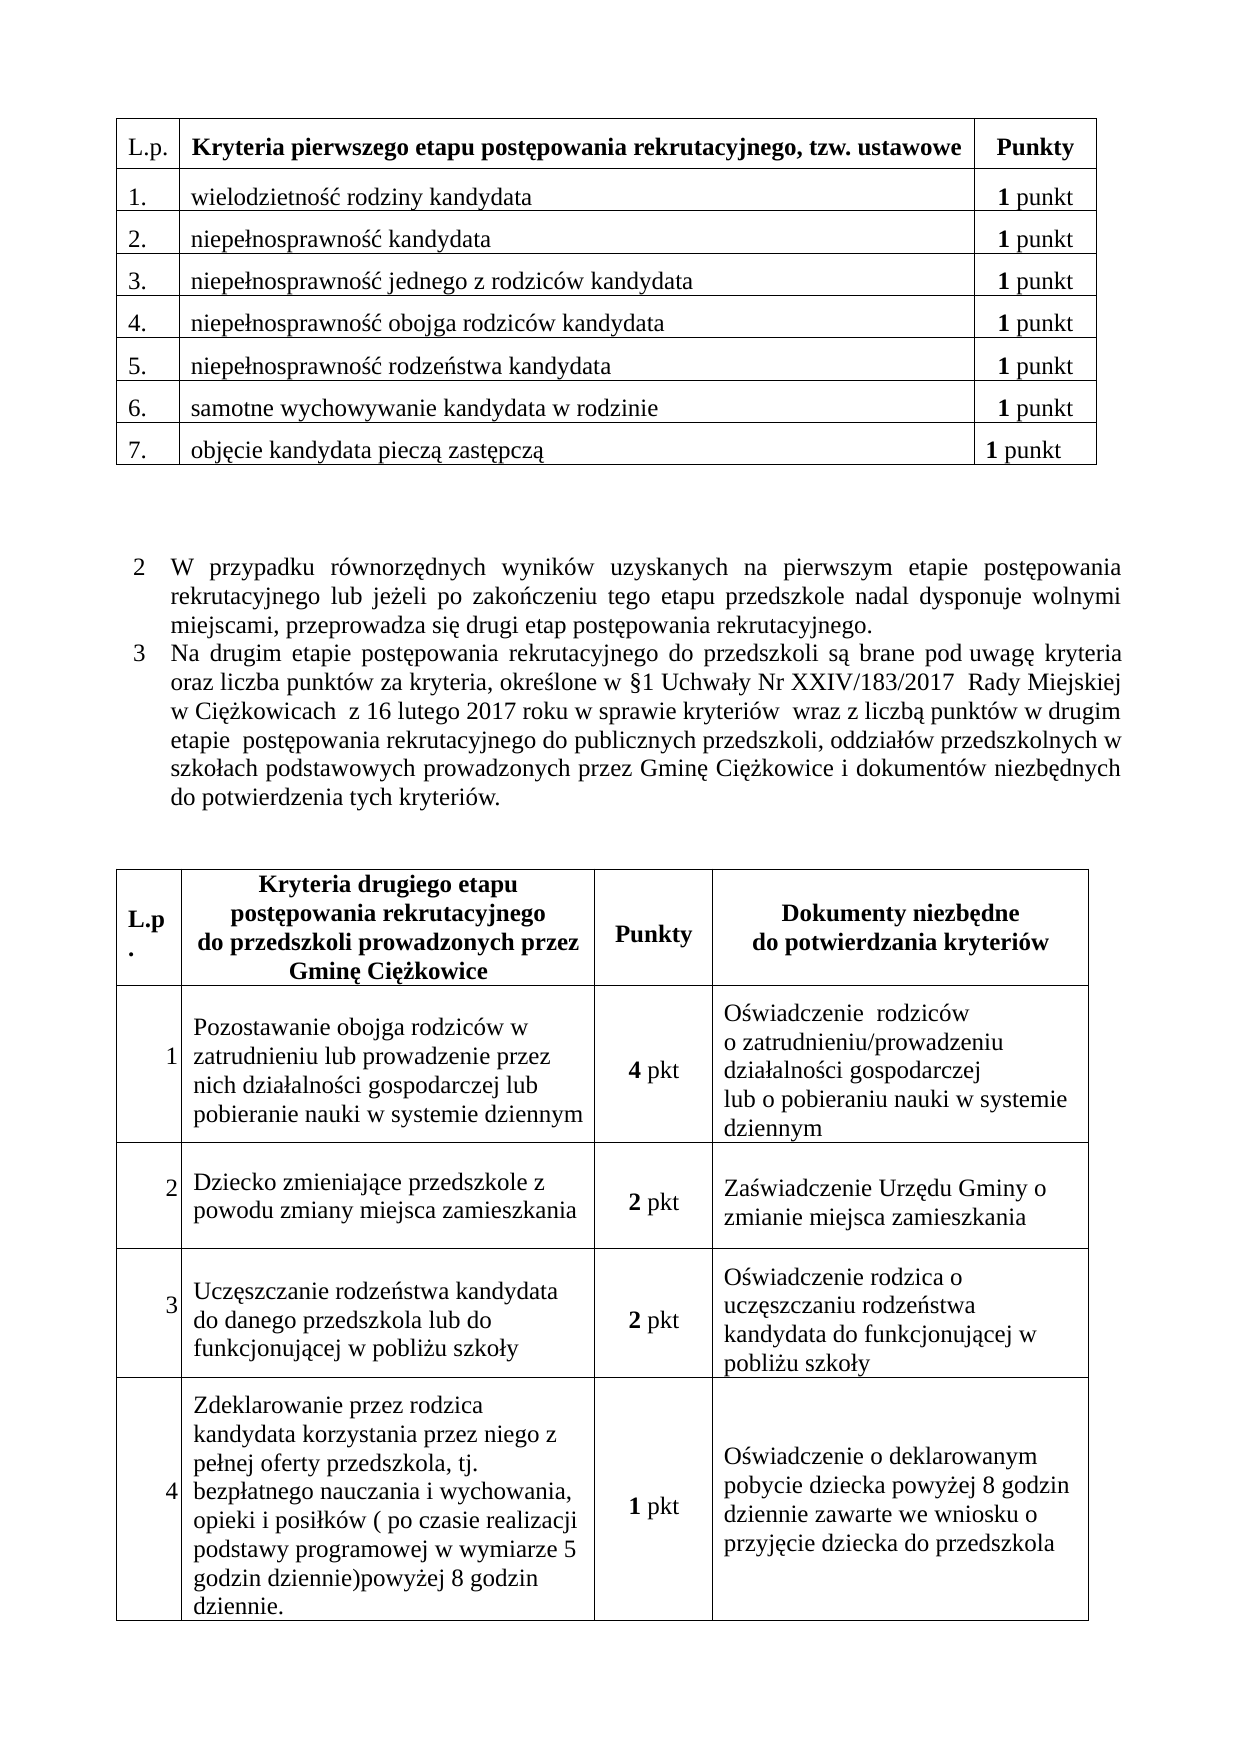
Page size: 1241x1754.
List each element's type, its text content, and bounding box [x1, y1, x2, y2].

table_cell Pozostawanie obojga rodziców w zatrudnieniu lub prowadzenie przez nich działalności gospodarczej lub pobieranie nauki w systemie dziennym [182, 986, 594, 1142]
table_cell niepełnosprawność obojga rodziców kandydata [180, 296, 974, 337]
table_cell 4 pkt [595, 986, 712, 1142]
table_cell niepełnosprawność rodzeństwa kandydata [180, 338, 974, 379]
table_cell 2 pkt [595, 1249, 712, 1377]
table_cell [117, 1249, 181, 1377]
table_header Punkty [975, 119, 1096, 168]
table_cell Oświadczenie rodziców o zatrudnieniu/prowadzeniu działalności gospodarczej lub o pobieraniu nauki w systemie dziennym [713, 986, 1088, 1142]
table_header L.p. [117, 870, 181, 984]
table_cell 1 punkt [975, 254, 1096, 295]
table_cell Uczęszczanie rodzeństwa kandydata do danego przedszkola lub do funkcjonującej w pobliżu szkoły [182, 1249, 594, 1377]
table_cell 1 punkt [975, 423, 1096, 464]
table_cell 1 punkt [975, 296, 1096, 337]
table_cell samotne wychowywanie kandydata w rodzinie [180, 381, 974, 422]
table_cell 1 punkt [975, 169, 1096, 210]
table_cell niepełnosprawność jednego z rodziców kandydata [180, 254, 974, 295]
table_cell 1 pkt [595, 1378, 712, 1620]
table_cell niepełnosprawność kandydata [180, 211, 974, 253]
table_cell [117, 1378, 181, 1620]
table_cell 1. [117, 169, 179, 210]
table_cell 2. [117, 211, 179, 253]
table_cell [117, 1143, 181, 1248]
table_cell Zdeklarowanie przez rodzica kandydata korzystania przez niego z pełnej oferty przedszkola, tj. bezpłatnego nauczania i wychowania, opieki i posiłków ( po czasie realizacji podstawy programowej w wymiarze 5 godzin dziennie)powyżej 8 godzin dziennie. [182, 1378, 594, 1620]
table_header Punkty [595, 870, 712, 984]
table_cell 2 pkt [595, 1143, 712, 1248]
table_cell 6. [117, 381, 179, 422]
table_header Kryteria drugiego etapu postępowania rekrutacyjnego do przedszkoli prowadzonych przez Gminę Ciężkowice [182, 870, 594, 984]
list W przypadku równorzędnych wyników uzyskanych na pierwszym etapie postępowania rekrutacyjnego lub jeżeli po zakończeniu tego etapu przedszkole nadal dysponuje wolnymi miejscami, przeprowadza się drugi etap postępowania rekrutacyjnego. [133, 552, 1122, 638]
table_cell Oświadczenie rodzica o uczęszczaniu rodzeństwa kandydata do funkcjonującej w pobliżu szkoły [713, 1249, 1088, 1377]
table_cell Dziecko zmieniające przedszkole z powodu zmiany miejsca zamieszkania [182, 1143, 594, 1248]
table_header L.p. [117, 119, 179, 168]
table_cell [117, 986, 181, 1142]
table_cell 5. [117, 338, 179, 379]
table_header Kryteria pierwszego etapu postępowania rekrutacyjnego, tzw. ustawowe [180, 119, 974, 168]
table_cell 3. [117, 254, 179, 295]
table_cell 1 punkt [975, 338, 1096, 379]
table_cell Oświadczenie o deklarowanym pobycie dziecka powyżej 8 godzin dziennie zawarte we wniosku o przyjęcie dziecka do przedszkola [713, 1378, 1088, 1620]
list Na drugim etapie postępowania rekrutacyjnego do przedszkoli są brane pod uwagę kryteria oraz liczba punktów za kryteria, określone w §1 Uchwały Nr XXIV/183/2017 Rady Miejskiej w Ciężkowicach z 16 lutego 2017 roku w sprawie kryteriów wraz z liczbą punktów w drugim etapie postępowania rekrutacyjnego do publicznych przedszkoli, oddziałów przedszkolnych w szkołach podstawowych prowadzonych przez Gminę Ciężkowice i dokumentów niezbędnych do potwierdzenia tych kryteriów. [133, 638, 1122, 811]
table_cell 4. [117, 296, 179, 337]
table_header Dokumenty niezbędne do potwierdzania kryteriów [713, 870, 1088, 984]
table_cell 1 punkt [975, 211, 1096, 253]
table_cell 7. [117, 423, 179, 464]
table_cell 1 punkt [975, 381, 1096, 422]
table_cell Zaświadczenie Urzędu Gminy o zmianie miejsca zamieszkania [713, 1143, 1088, 1248]
table_cell objęcie kandydata pieczą zastępczą [180, 423, 974, 464]
table_cell wielodzietność rodziny kandydata [180, 169, 974, 210]
